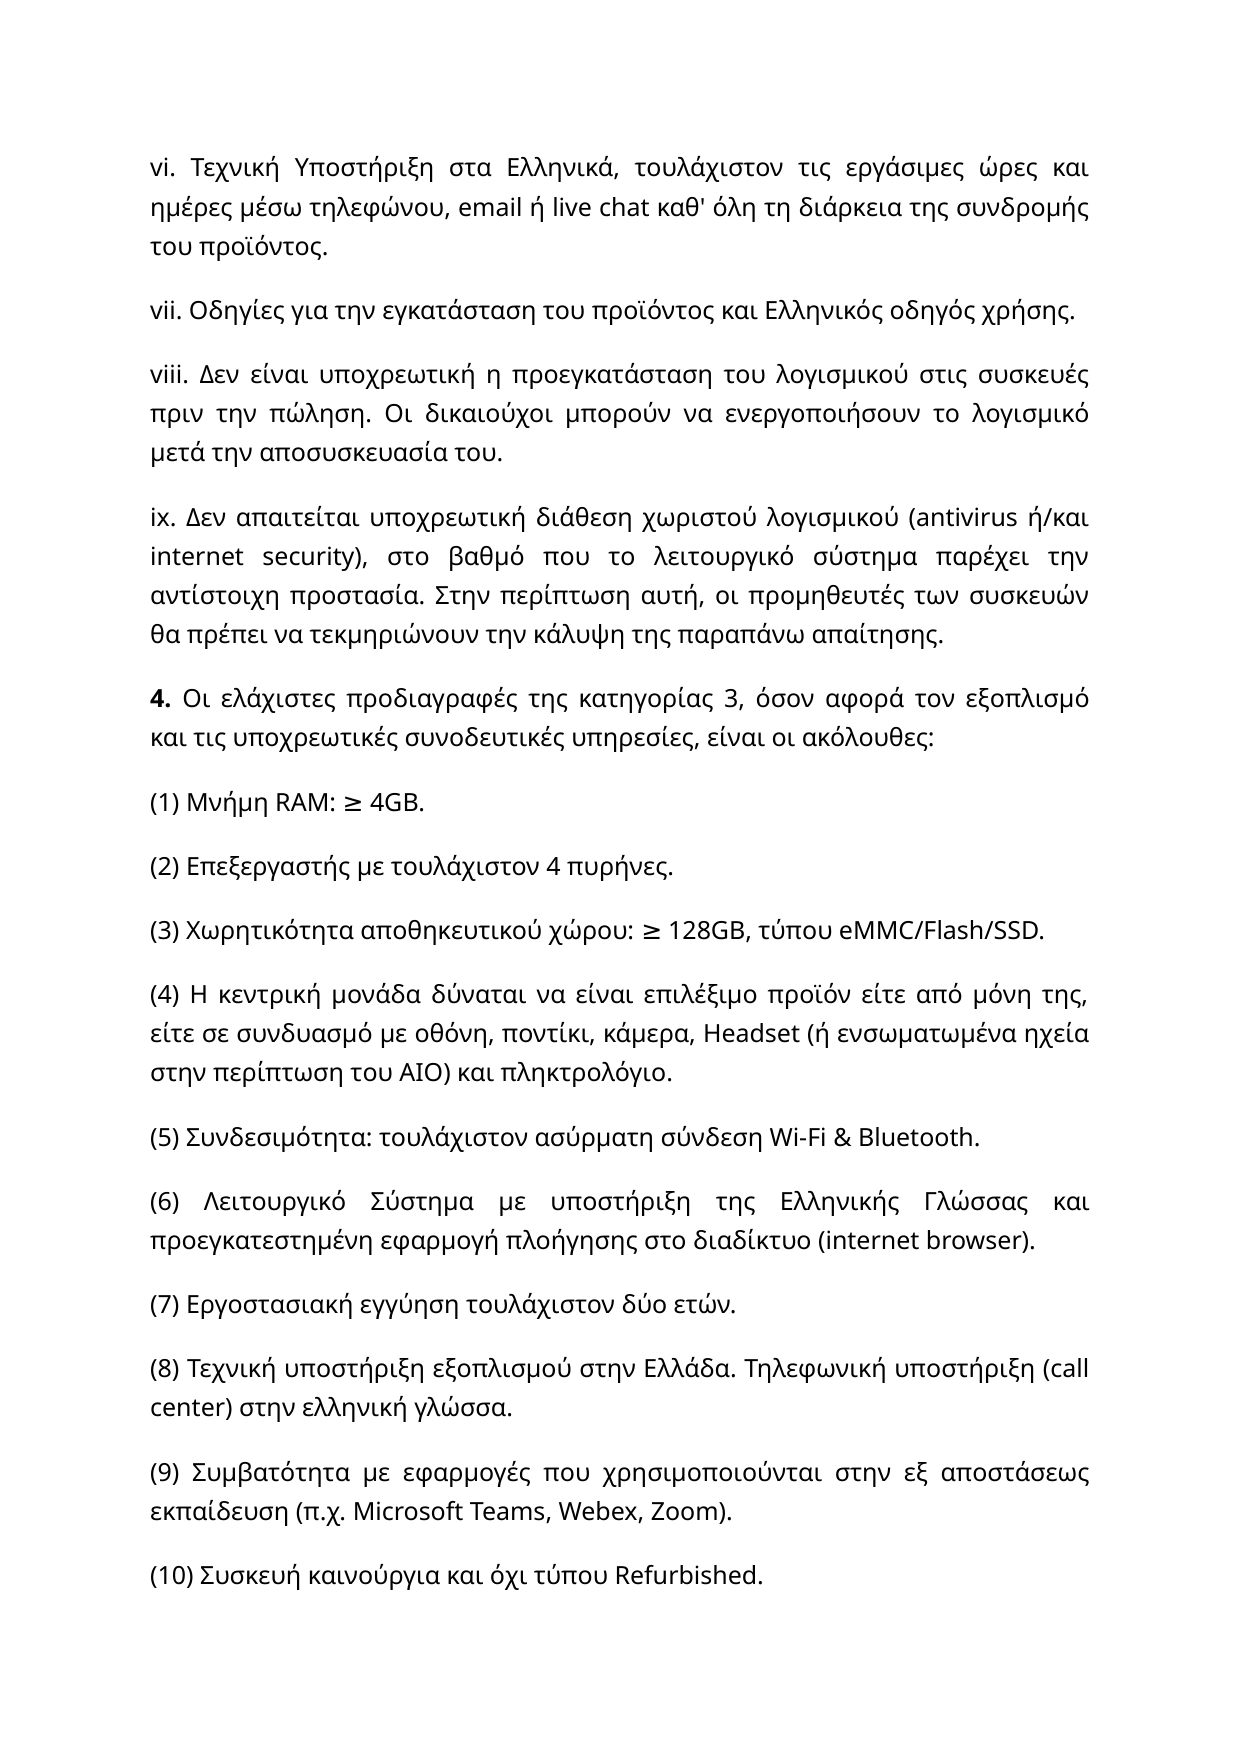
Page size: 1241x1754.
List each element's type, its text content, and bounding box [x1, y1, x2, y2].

text 4. Οι ελάχιστες προδιαγραφές της κατηγορίας 3, όσον αφορά τον εξοπλισμό και τις υποχρεωτικές συνοδευτικές υπηρεσίες, είναι οι ακόλουθες: [150, 681, 1090, 754]
text (8) Τεχνική υποστήριξη εξοπλισμού στην Ελλάδα. Τηλεφωνική υποστήριξη (call center) στην ελληνική γλώσσα. [150, 1351, 1090, 1424]
text (7) Εργοστασιακή εγγύηση τουλάχιστον δύο ετών. [150, 1287, 1090, 1321]
text vi. Τεχνική Υποστήριξη στα Ελληνικά, τουλάχιστον τις εργάσιμες ώρες και ημέρες μέσω τηλεφώνου, email ή live chat καθ' όλη τη διάρκεια της συνδρομής του προϊόντος. [150, 150, 1090, 262]
text (10) Συσκευή καινούργια και όχι τύπου Refurbished. [150, 1557, 1090, 1592]
text (4) Η κεντρική μονάδα δύναται να είναι επιλέξιμο προϊόν είτε από μόνη της, είτε σε συνδυασμό με οθόνη, ποντίκι, κάμερα, Headset (ή ενσωματωμένα ηχεία στην περίπτωση του ΑΙΟ) και πληκτρολόγιο. [150, 977, 1090, 1089]
text (3) Χωρητικότητα αποθηκευτικού χώρου: ≥ 128GB, τύπου eMMC/Flash/SSD. [150, 912, 1090, 947]
text ix. Δεν απαιτείται υποχρεωτική διάθεση χωριστού λογισμικού (antivirus ή/και internet security), στο βαθμό που το λειτουργικό σύστημα παρέχει την αντίστοιχη προστασία. Στην περίπτωση αυτή, οι προμηθευτές των συσκευών θα πρέπει να τεκμηριώνουν την κάλυψη της παραπάνω απαίτησης. [150, 499, 1090, 651]
text (9) Συμβατότητα με εφαρμογές που χρησιμοποιούνται στην εξ αποστάσεως εκπαίδευση (π.χ. Microsoft Teams, Webex, Zoom). [150, 1454, 1090, 1527]
text vii. Οδηγίες για την εγκατάσταση του προϊόντος και Ελληνικός οδηγός χρήσης. [150, 292, 1090, 327]
text (2) Επεξεργαστής με τουλάχιστον 4 πυρήνες. [150, 848, 1090, 882]
text (5) Συνδεσιμότητα: τουλάχιστον ασύρματη σύνδεση Wi-Fi & Bluetooth. [150, 1119, 1090, 1153]
text (1) Μνήμη RAM: ≥ 4GB. [150, 784, 1090, 818]
text viii. Δεν είναι υποχρεωτική η προεγκατάσταση του λογισμικού στις συσκευές πριν την πώληση. Οι δικαιούχοι μπορούν να ενεργοποιήσουν το λογισμικό μετά την αποσυσκευασία του. [150, 357, 1090, 469]
text (6) Λειτουργικό Σύστημα με υποστήριξη της Ελληνικής Γλώσσας και προεγκατεστημένη εφαρμογή πλοήγησης στο διαδίκτυο (internet browser). [150, 1183, 1090, 1257]
